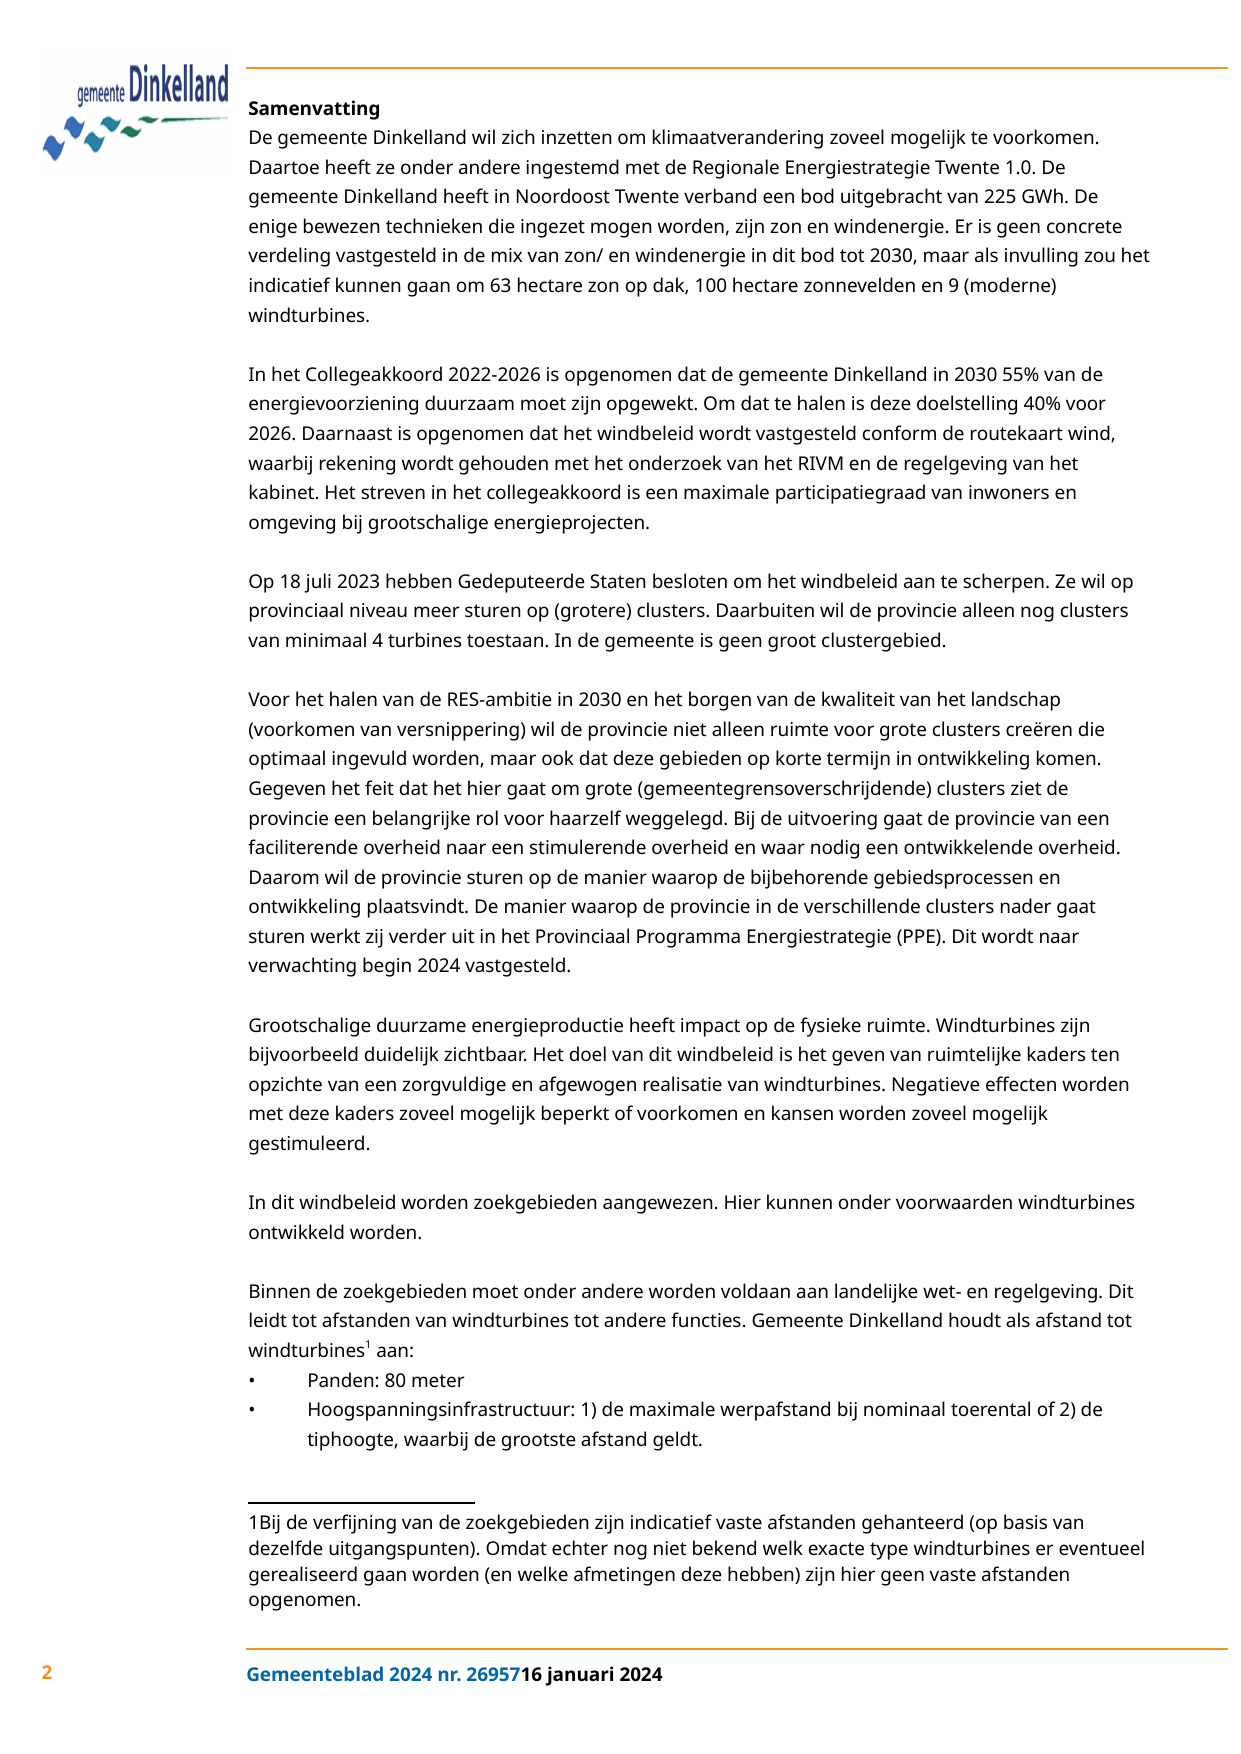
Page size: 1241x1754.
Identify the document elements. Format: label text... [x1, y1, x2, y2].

picture [41, 47, 231, 172]
text Voor het halen van de RES-ambitie in 2030 en het borgen van de kwaliteit van het landschap (voorkomen van versnippering) wil de provincie niet alleen ruimte voor grote clusters creëren die optimaal ingevuld worden, maar ook dat deze gebieden op korte termijn in ontwikkeling komen. Gegeven het feit dat het hier gaat om grote (gemeentegrensoverschrijdende) clusters ziet de provincie een belangrijke rol voor haarzelf weggelegd. Bij de uitvoering gaat de provincie van een faciliterende overheid naar een stimulerende overheid en waar nodig een ontwikkelende overheid. Daarom wil de provincie sturen op de manier waarop de bijbehorende gebiedsprocessen en ontwikkeling plaatsvindt. De manier waarop de provincie in de verschillende clusters nader gaat sturen werkt zij verder uit in het Provinciaal Programma Energiestrategie (PPE). Dit wordt naar verwachting begin 2024 vastgesteld. [248, 686, 1152, 978]
text De gemeente Dinkelland wil zich inzetten om klimaatverandering zoveel mogelijk te voorkomen. Daartoe heeft ze onder andere ingestemd met de Regionale Energiestrategie Twente 1.0. De gemeente Dinkelland heeft in Noordoost Twente verband een bod uitgebracht van 225 GWh. De enige bewezen technieken die ingezet mogen worden, zijn zon en windenergie. Er is geen concrete verdeling vastgesteld in de mix van zon/ en windenergie in dit bod tot 2030, maar als invulling zou het indicatief kunnen gaan om 63 hectare zon op dak, 100 hectare zonnevelden en 9 (moderne) windturbines. [248, 124, 1152, 328]
list Hoogspanningsinfrastructuur: 1) de maximale werpafstand bij nominaal toerental of 2) de tiphoogte, waarbij de grootste afstand geldt. [248, 1396, 1152, 1452]
text Samenvatting [248, 95, 1152, 121]
text In het Collegeakkoord 2022-2026 is opgenomen dat de gemeente Dinkelland in 2030 55% van de energievoorziening duurzaam moet zijn opgewekt. Om dat te halen is deze doelstelling 40% voor 2026. Daarnaast is opgenomen dat het windbeleid wordt vastgesteld conform de routekaart wind, waarbij rekening wordt gehouden met het onderzoek van het RIVM en de regelgeving van het kabinet. Het streven in het collegeakkoord is een maximale participatiegraad van inwoners en omgeving bij grootschalige energieprojecten. [248, 361, 1152, 535]
text Op 18 juli 2023 hebben Gedeputeerde Staten besloten om het windbeleid aan te scherpen. Ze wil op provinciaal niveau meer sturen op (grotere) clusters. Daarbuiten wil de provincie alleen nog clusters van minimaal 4 turbines toestaan. In de gemeente is geen groot clustergebied. [248, 568, 1152, 653]
text In dit windbeleid worden zoekgebieden aangewezen. Hier kunnen onder voorwaarden windturbines ontwikkeld worden. [248, 1189, 1152, 1245]
text Bij de verfijning van de zoekgebieden zijn indicatief vaste afstanden gehanteerd (op basis van dezelfde uitgangspunten). Omdat echter nog niet bekend welk exacte type windturbines er eventueel gerealiseerd gaan worden (en welke afmetingen deze hebben) zijn hier geen vaste afstanden opgenomen. [248, 1509, 1152, 1612]
list Panden: 80 meter [248, 1367, 1152, 1393]
text Binnen de zoekgebieden moet onder andere worden voldaan aan landelijke wet- en regelgeving. Dit leidt tot afstanden van windturbines tot andere functies. Gemeente Dinkelland houdt als afstand tot windturbines aan: [248, 1278, 1152, 1363]
text Grootschalige duurzame energieproductie heeft impact op de fysieke ruimte. Windturbines zijn bijvoorbeeld duidelijk zichtbaar. Het doel van dit windbeleid is het geven van ruimtelijke kaders ten opzichte van een zorgvuldige en afgewogen realisatie van windturbines. Negatieve effecten worden met deze kaders zoveel mogelijk beperkt of voorkomen en kansen worden zoveel mogelijk gestimuleerd. [248, 1012, 1152, 1156]
